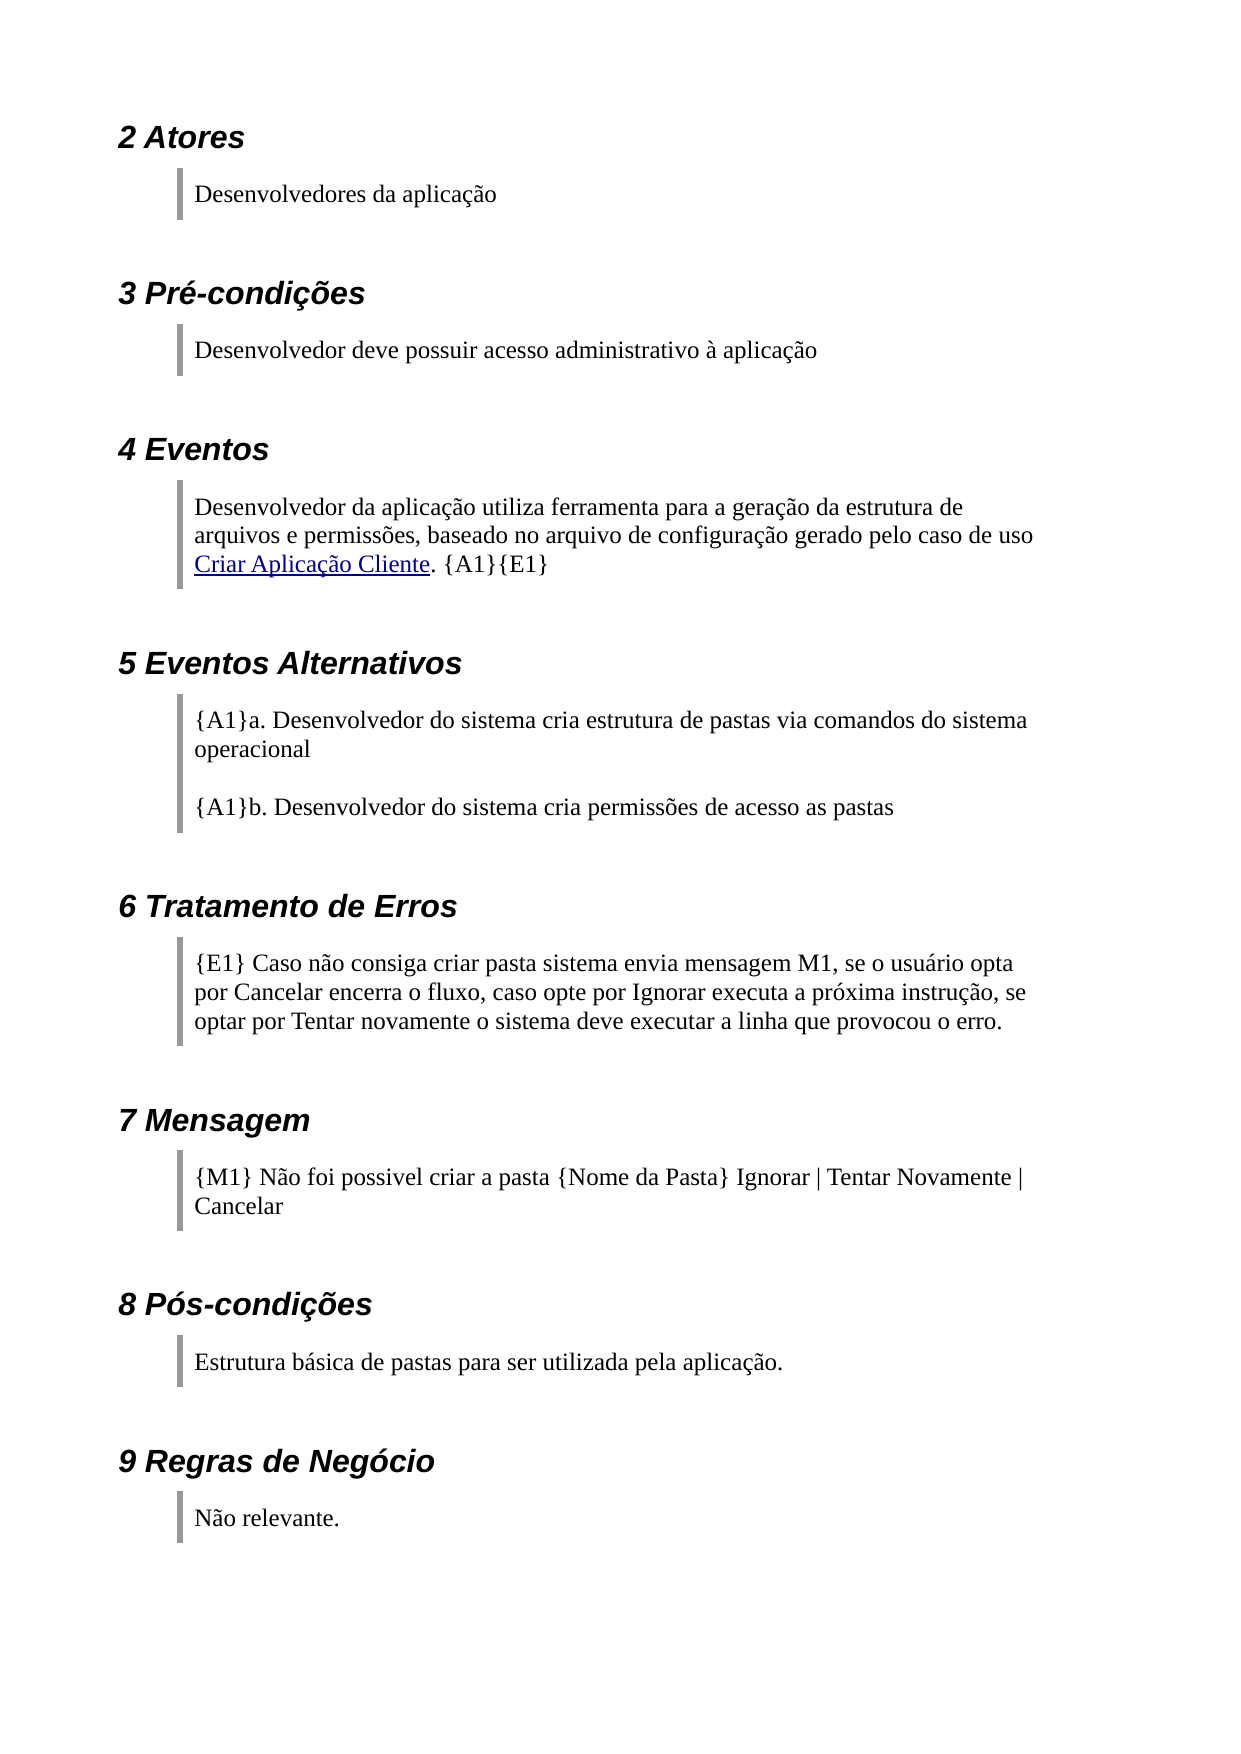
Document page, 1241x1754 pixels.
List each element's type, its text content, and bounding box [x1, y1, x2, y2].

text Desenvolvedor da aplicação utiliza ferramenta para a geração da estrutura de arquivos e permissões, baseado no arquivo de configuração gerado pelo caso de uso Criar Aplicação Cliente. {A1}{E1} [183, 480, 1063, 589]
subtitle 7 Mensagem [118, 1101, 1122, 1138]
subtitle 5 Eventos Alternativos [118, 644, 1122, 681]
text {A1}b. Desenvolvedor do sistema cria permissões de acesso as pastas [183, 780, 1063, 833]
subtitle 9 Regras de Negócio [118, 1442, 1122, 1479]
text {M1} Não foi possivel criar a pasta {Nome da Pasta} Ignorar | Tentar Novamente | Cancelar [183, 1150, 1063, 1231]
text Estrutura básica de pastas para ser utilizada pela aplicação. [183, 1335, 1063, 1387]
text Desenvolvedor deve possuir acesso administrativo à aplicação [183, 324, 1063, 376]
text {A1}a. Desenvolvedor do sistema cria estrutura de pastas via comandos do sistema operacional [177, 693, 1063, 763]
subtitle 4 Eventos [118, 430, 1122, 467]
subtitle 6 Tratamento de Erros [118, 887, 1122, 924]
text Não relevante. [183, 1491, 1063, 1543]
text {E1} Caso não consiga criar pasta sistema envia mensagem M1, se o usuário opta por Cancelar encerra o fluxo, caso opte por Ignorar executa a próxima instrução, se optar por Tentar novamente o sistema deve executar a linha que provocou o erro. [183, 937, 1063, 1046]
text Desenvolvedores da aplicação [177, 167, 1063, 220]
subtitle 2 Atores [118, 118, 1122, 155]
subtitle 3 Pré-condições [118, 274, 1122, 311]
subtitle 8 Pós-condições [118, 1286, 1122, 1323]
